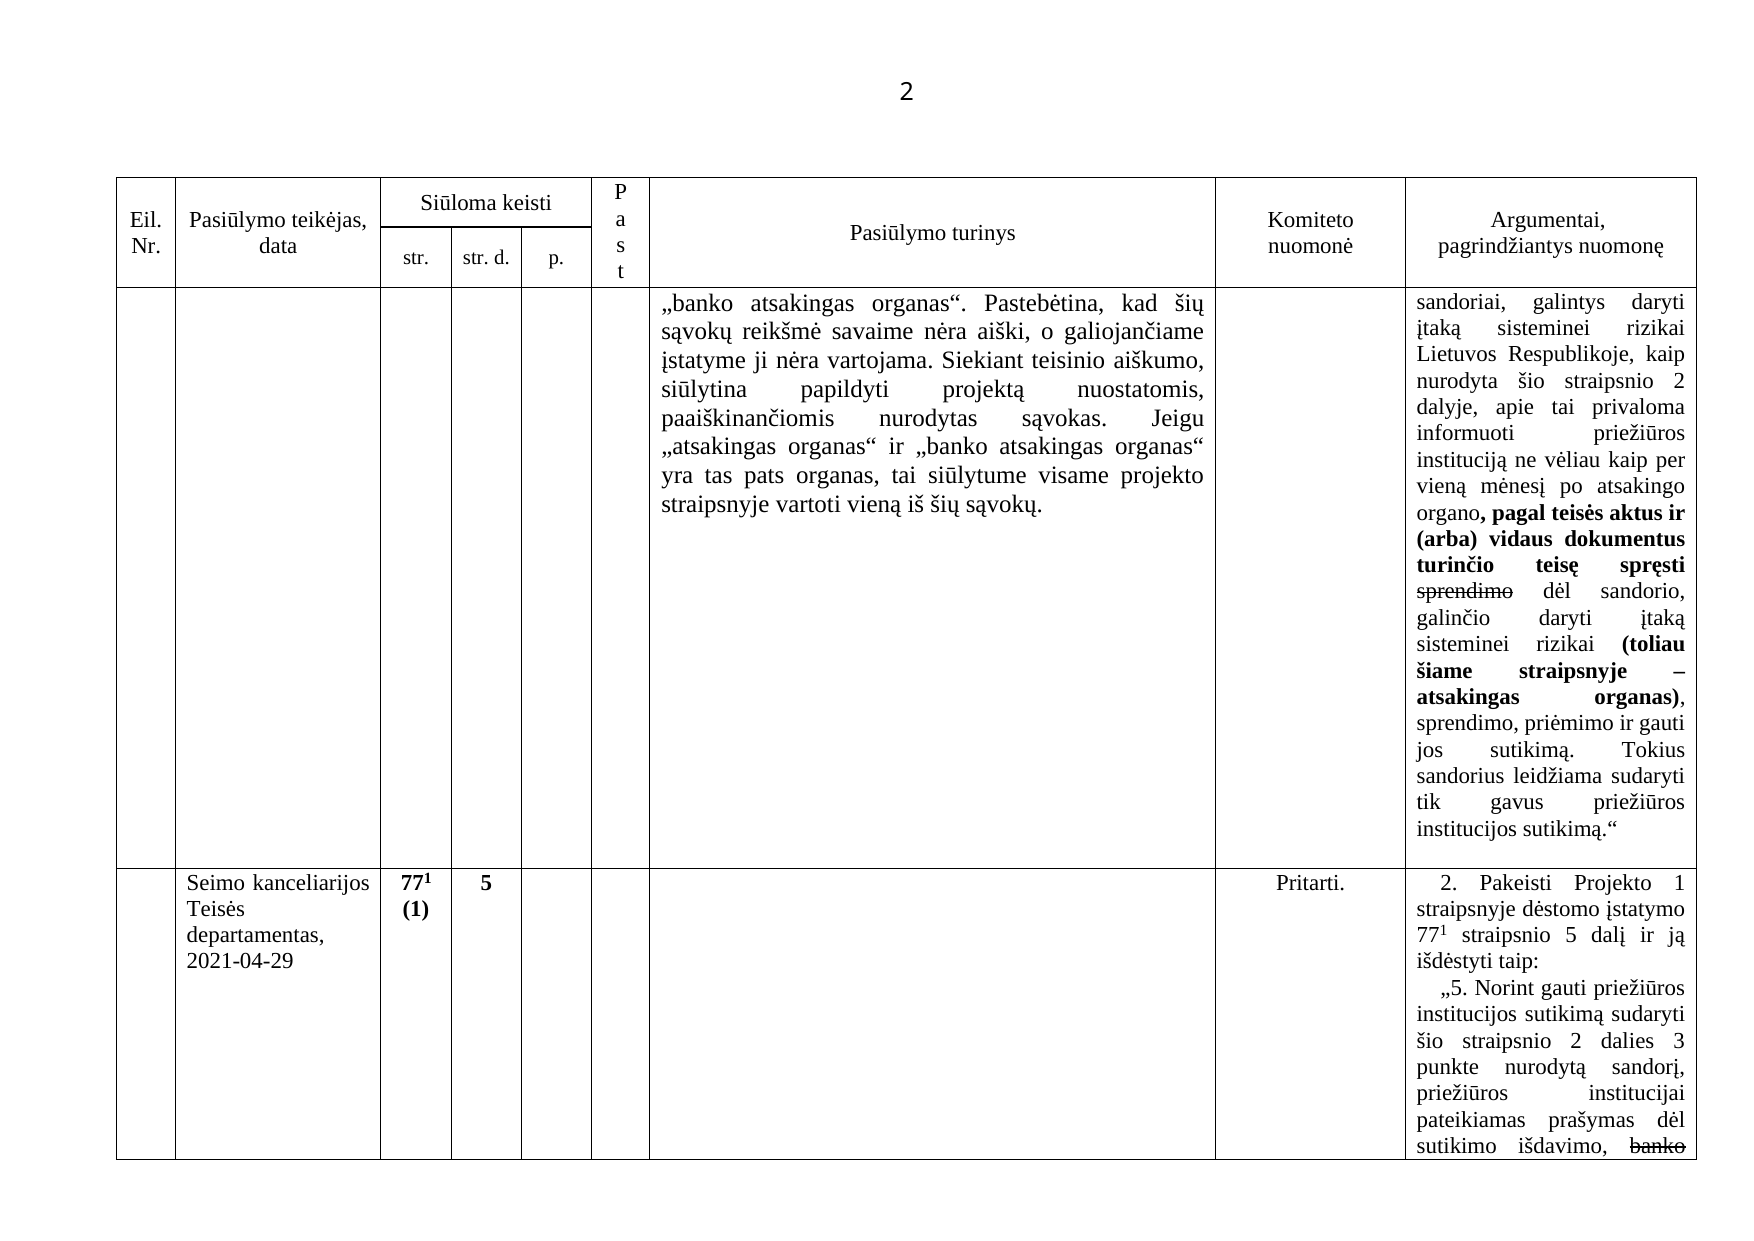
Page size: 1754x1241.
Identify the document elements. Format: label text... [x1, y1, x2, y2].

table_cell [522, 869, 591, 1158]
table_header Pasiūlymo teikėjas, data [176, 178, 380, 287]
table_header Pasiūlymo turinys [650, 178, 1215, 287]
table_cell p. [522, 228, 591, 287]
table_cell [1216, 288, 1405, 867]
table_cell sandoriai, galintys daryti įtaką sisteminei rizikai Lietuvos Respublikoje, kaip nurodyta šio straipsnio 2 dalyje, apie tai privaloma informuoti priežiūros instituciją ne vėliau kaip per vieną mėnesį po atsakingo organo, pagal teisės aktus ir (arba) vidaus dokumentus turinčio teisę spręsti sprendimo dėl sandorio, galinčio daryti įtaką sisteminei rizikai (toliau šiame straipsnyje – atsakingas organas), sprendimo, priėmimo ir gauti jos sutikimą. Tokius sandorius leidžiama sudaryti tik gavus priežiūros institucijos sutikimą.“ [1406, 288, 1696, 867]
table_header Komiteto nuomonė [1216, 178, 1405, 287]
table_cell [117, 869, 175, 1158]
table_cell str. [381, 228, 451, 287]
table_header Eil. Nr. [117, 178, 175, 287]
table_header Siūloma keisti [381, 178, 591, 226]
table_cell „banko atsakingas organas“. Pastebėtina, kad šių sąvokų reikšmė savaime nėra aiški, o galiojančiame įstatyme ji nėra vartojama. Siekiant teisinio aiškumo, siūlytina papildyti projektą nuostatomis, paaiškinančiomis nurodytas sąvokas. Jeigu „atsakingas organas“ ir „banko atsakingas organas“ yra tas pats organas, tai siūlytume visame projekto straipsnyje vartoti vieną iš šių sąvokų. [650, 288, 1215, 867]
table_cell [176, 288, 380, 867]
table_cell str. d. [452, 228, 521, 287]
table_cell [452, 288, 521, 867]
table_cell [522, 288, 591, 867]
table_cell [117, 288, 175, 867]
table_cell Pritarti. [1216, 869, 1405, 1158]
table_cell [592, 288, 649, 867]
table_cell 771 (1) [381, 869, 451, 1158]
table_cell 2. Pakeisti Projekto 1 straipsnyje dėstomo įstatymo 771 straipsnio 5 dalį ir ją išdėstyti taip: „5. Norint gauti priežiūros institucijos sutikimą sudaryti šio straipsnio 2 dalies 3 punkte nurodytą sandorį, priežiūros institucijai pateikiamas prašymas dėl sutikimo išdavimo, banko [1406, 869, 1696, 1158]
table_header Argumentai, pagrindžiantys nuomonę [1406, 178, 1696, 287]
table_cell Seimo kanceliarijos Teisės departamentas, 2021-04-29 [176, 869, 380, 1158]
table_cell [650, 869, 1215, 1158]
table_header Pastabos [592, 178, 649, 287]
table_cell [381, 288, 451, 867]
table_cell [592, 869, 649, 1158]
table_cell 5 [452, 869, 521, 1158]
